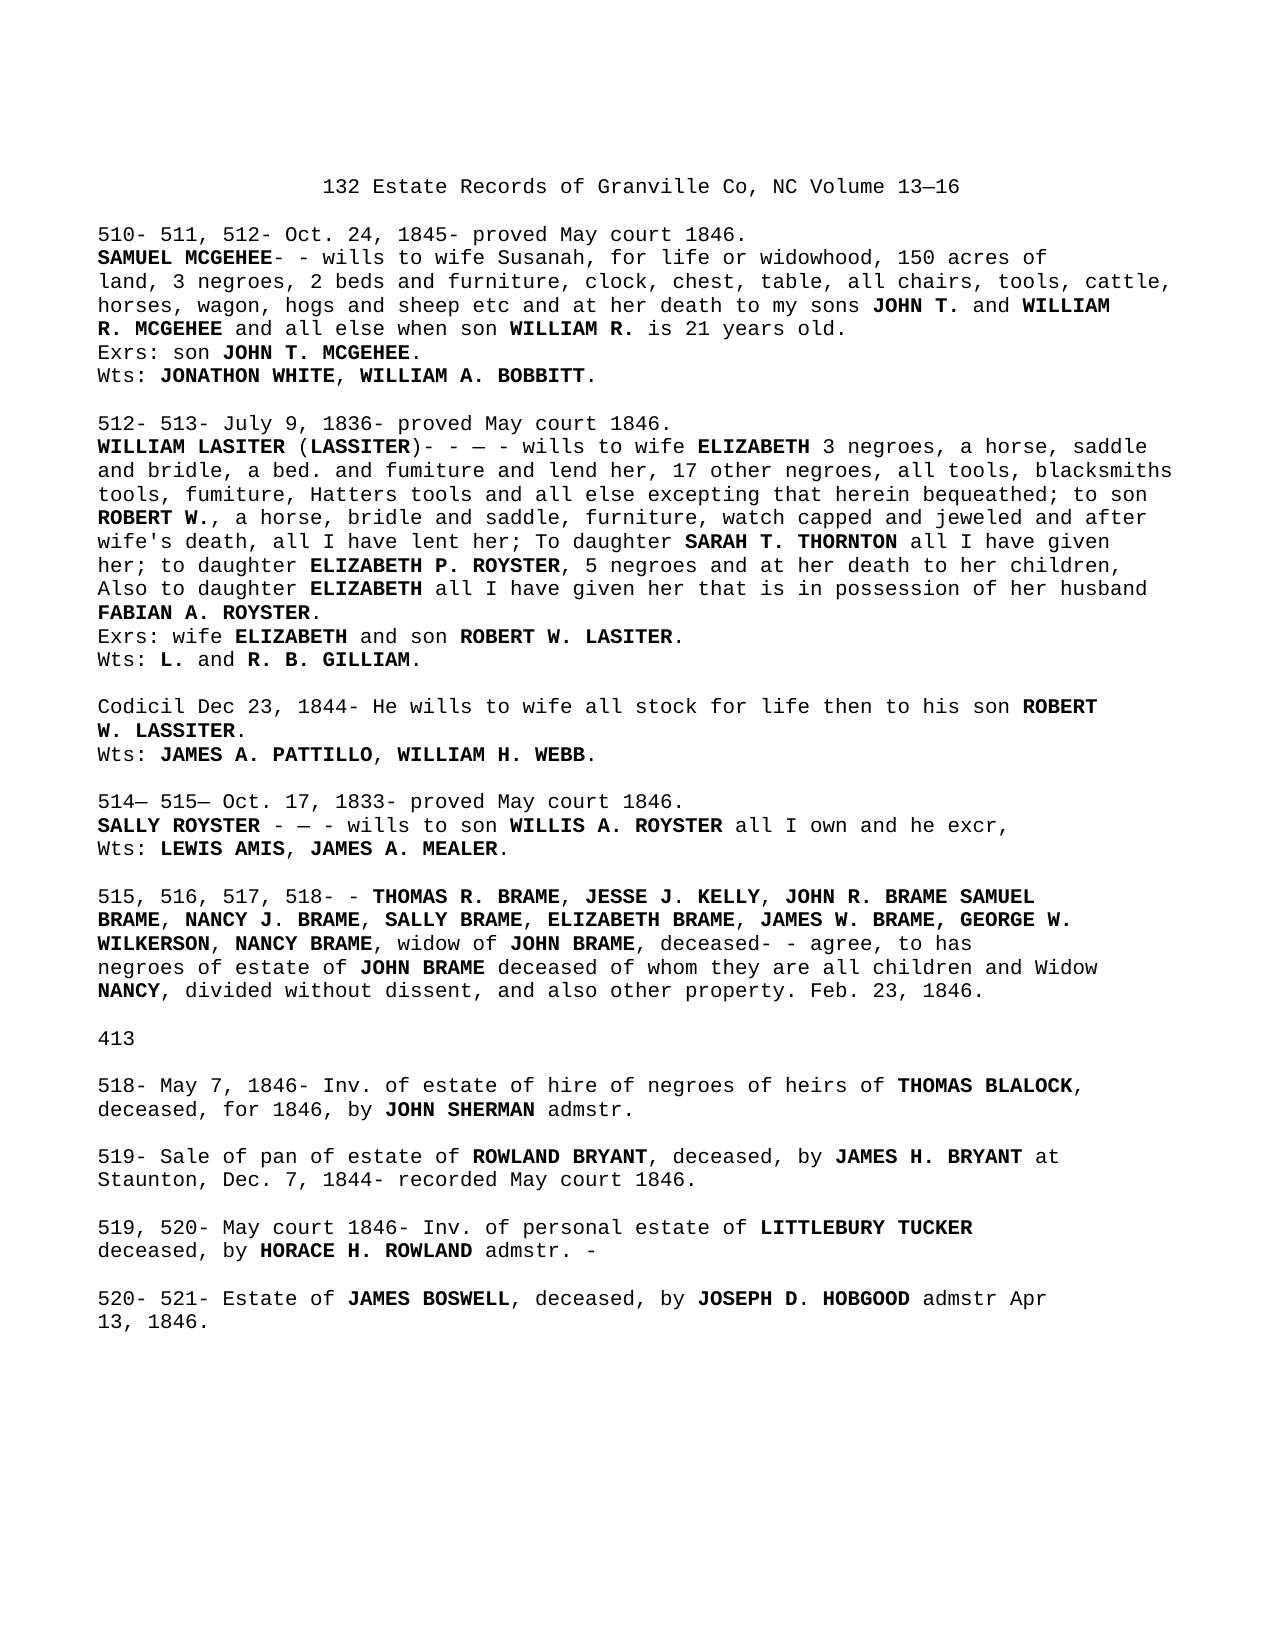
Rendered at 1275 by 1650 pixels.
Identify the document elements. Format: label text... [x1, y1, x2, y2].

text W. Lassiter. [97, 720, 1185, 744]
text Wts: L. and R. B. Gilliam. [97, 649, 1185, 673]
text tools, fumiture, Hatters tools and all else excepting that herein bequeathed; to son [97, 484, 1185, 507]
text negroes of estate of John Brame deceased of whom they are all children and Widow [97, 957, 1185, 980]
text 413 [97, 1028, 1185, 1051]
text 518- May 7, 1846- Inv. of estate of hire of negroes of heirs of Thomas Blalock, [97, 1075, 1185, 1098]
text 519, 520- May court 1846- Inv. of personal estate of Littlebury Tucker [97, 1217, 1185, 1240]
text Brame, Nancy J. Brame, Sally Brame, Elizabeth Brame, James W. Brame, George W. Wilkerson, Nancy Brame, widow of John Brame, deceased- - agree, to has [97, 909, 1185, 957]
text Wts: Lewis Amis, James A. Mealer. [97, 838, 1185, 862]
text deceased, by Horace H. Rowland admstr. - [97, 1240, 1185, 1264]
text 520- 521- Estate of James Boswell, deceased, by Joseph D. Hobgood admstr Apr [97, 1288, 1185, 1311]
text Exrs: son John T. McGehee. [97, 342, 1185, 366]
text Codicil Dec 23, 1844- He wills to wife all stock for life then to his son Robert [97, 697, 1185, 720]
text Wts: Jonathon White, William A. Bobbitt. [97, 366, 1185, 389]
text Staunton, Dec. 7, 1844- recorded May court 1846. [97, 1169, 1185, 1193]
text 13, 1846. [97, 1311, 1185, 1335]
text 512- 513- July 9, 1836- proved May court 1846. [97, 413, 1185, 436]
text wife's death, all I have lent her; To daughter Sarah T. Thornton all I have given [97, 531, 1185, 555]
text her; to daughter Elizabeth P. Royster, 5 negroes and at her death to her children, [97, 555, 1185, 578]
text and bridle, a bed. and fumiture and lend her, 17 other negroes, all tools, blacksmiths [97, 460, 1185, 484]
text Robert W., a horse, bridle and saddle, furniture, watch capped and jeweled and after [97, 507, 1185, 531]
text deceased, for 1846, by John Sherman admstr. [97, 1098, 1185, 1122]
text Nancy, divided without dissent, and also other property. Feb. 23, 1846. [97, 980, 1185, 1004]
text R. McGehee and all else when son William R. is 21 years old. [97, 318, 1185, 342]
text 510- 511, 512- Oct. 24, 1845- proved May court 1846. [97, 224, 1185, 247]
text 132 Estate Records of Granville Co, NC Volume 13—16 [97, 176, 1185, 200]
text Fabian A. Royster. [97, 602, 1185, 626]
text Wts: James A. Pattillo, William H. Webb. [97, 744, 1185, 767]
text William Lasiter (Lassiter)- - — - wills to wife Elizabeth 3 negroes, a horse, saddle [97, 436, 1185, 460]
text Exrs: wife Elizabeth and son Robert W. Lasiter. [97, 626, 1185, 649]
text Also to daughter Elizabeth all I have given her that is in possession of her husband [97, 578, 1185, 602]
text horses, wagon, hogs and sheep etc and at her death to my sons John T. and William [97, 294, 1185, 318]
text land, 3 negroes, 2 beds and furniture, clock, chest, table, all chairs, tools, cattle, [97, 271, 1185, 294]
text 514— 515— Oct. 17, 1833- proved May court 1846. [97, 791, 1185, 815]
text Samuel McGehee- - wills to wife Susanah, for life or widowhood, 150 acres of [97, 247, 1185, 271]
text 515, 516, 517, 518- - Thomas R. Brame, Jesse J. Kelly, John R. Brame Samuel [97, 886, 1185, 909]
text Sally Royster - — - wills to son Willis A. Royster all I own and he excr, [97, 815, 1185, 838]
text 519- Sale of pan of estate of Rowland Bryant, deceased, by James H. Bryant at [97, 1146, 1185, 1169]
